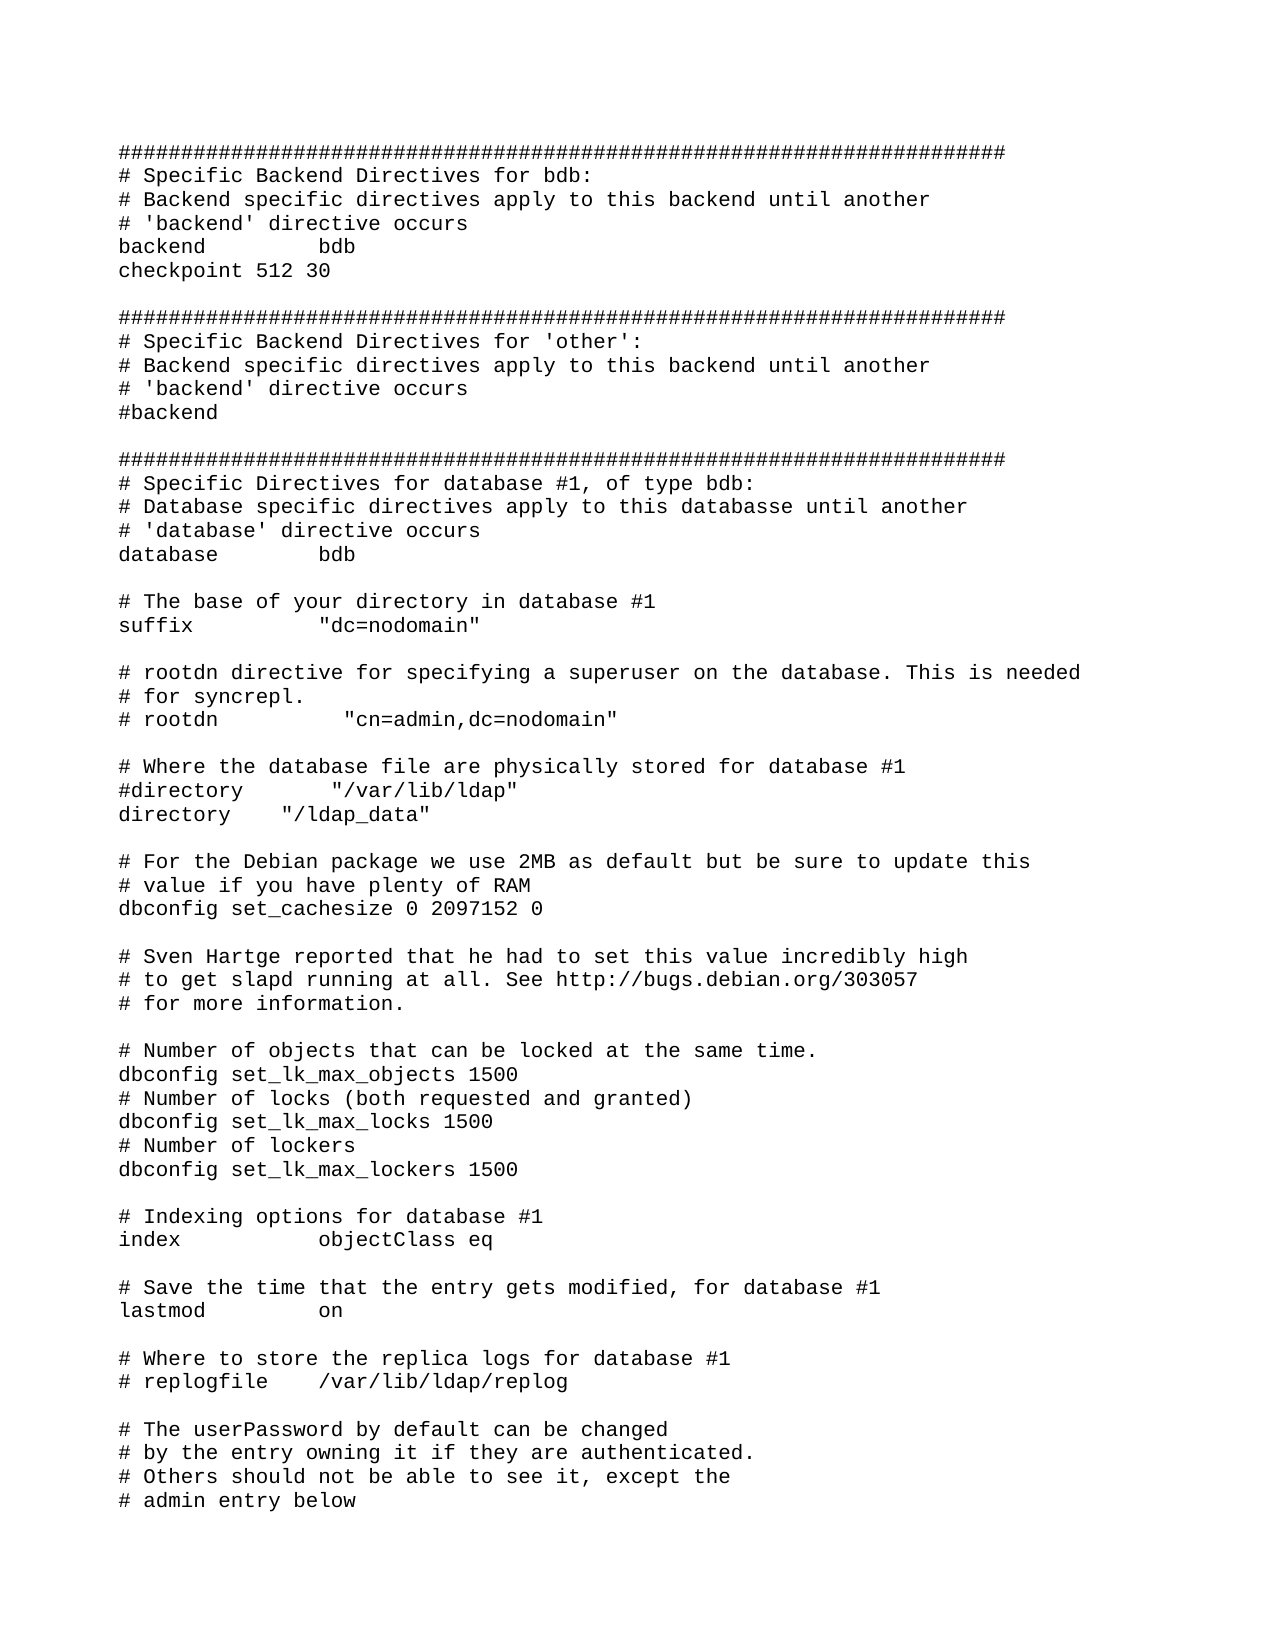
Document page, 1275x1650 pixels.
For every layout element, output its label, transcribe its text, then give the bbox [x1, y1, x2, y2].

text # Specific Backend Directives for bdb: [118, 165, 1157, 189]
text ####################################################################### [118, 142, 1157, 165]
text # Number of locks (both requested and granted) [118, 1088, 1157, 1111]
text # to get slapd running at all. See http://bugs.debian.org/303057 [118, 969, 1157, 993]
text # Specific Backend Directives for 'other': [118, 331, 1157, 354]
text # The userPassword by default can be changed [118, 1419, 1157, 1442]
text dbconfig set_lk_max_objects 1500 [118, 1064, 1157, 1088]
text # for more information. [118, 993, 1157, 1017]
text # Database specific directives apply to this databasse until another [118, 496, 1157, 520]
text #backend [118, 402, 1157, 426]
text # Save the time that the entry gets modified, for database #1 [118, 1277, 1157, 1300]
text # 'database' directive occurs [118, 520, 1157, 544]
text dbconfig set_cachesize 0 2097152 0 [118, 898, 1157, 922]
text # 'backend' directive occurs [118, 378, 1157, 402]
text # The base of your directory in database #1 [118, 591, 1157, 615]
text # Where to store the replica logs for database #1 [118, 1348, 1157, 1371]
text # Backend specific directives apply to this backend until another [118, 189, 1157, 213]
text #directory "/var/lib/ldap" [118, 780, 1157, 804]
text # Specific Directives for database #1, of type bdb: [118, 473, 1157, 496]
text # rootdn directive for specifying a superuser on the database. This is needed [118, 662, 1157, 686]
text ####################################################################### [118, 307, 1157, 331]
text index objectClass eq [118, 1229, 1157, 1253]
text # 'backend' directive occurs [118, 213, 1157, 236]
text # Sven Hartge reported that he had to set this value incredibly high [118, 946, 1157, 969]
text # For the Debian package we use 2MB as default but be sure to update this [118, 851, 1157, 875]
text lastmod on [118, 1300, 1157, 1324]
text directory "/ldap_data" [118, 804, 1157, 827]
text # Indexing options for database #1 [118, 1206, 1157, 1229]
text # Others should not be able to see it, except the [118, 1466, 1157, 1489]
text # replogfile /var/lib/ldap/replog [118, 1371, 1157, 1395]
text backend bdb [118, 236, 1157, 260]
text # Number of objects that can be locked at the same time. [118, 1040, 1157, 1064]
text dbconfig set_lk_max_lockers 1500 [118, 1158, 1157, 1182]
text # Backend specific directives apply to this backend until another [118, 354, 1157, 378]
text dbconfig set_lk_max_locks 1500 [118, 1111, 1157, 1135]
text # Number of lockers [118, 1135, 1157, 1158]
text checkpoint 512 30 [118, 260, 1157, 284]
text # by the entry owning it if they are authenticated. [118, 1442, 1157, 1466]
text # Where the database file are physically stored for database #1 [118, 757, 1157, 780]
text ####################################################################### [118, 449, 1157, 473]
text # value if you have plenty of RAM [118, 875, 1157, 898]
text # rootdn "cn=admin,dc=nodomain" [118, 709, 1157, 733]
text database bdb [118, 544, 1157, 567]
text # admin entry below [118, 1489, 1157, 1513]
text suffix "dc=nodomain" [118, 615, 1157, 638]
text # for syncrepl. [118, 686, 1157, 709]
